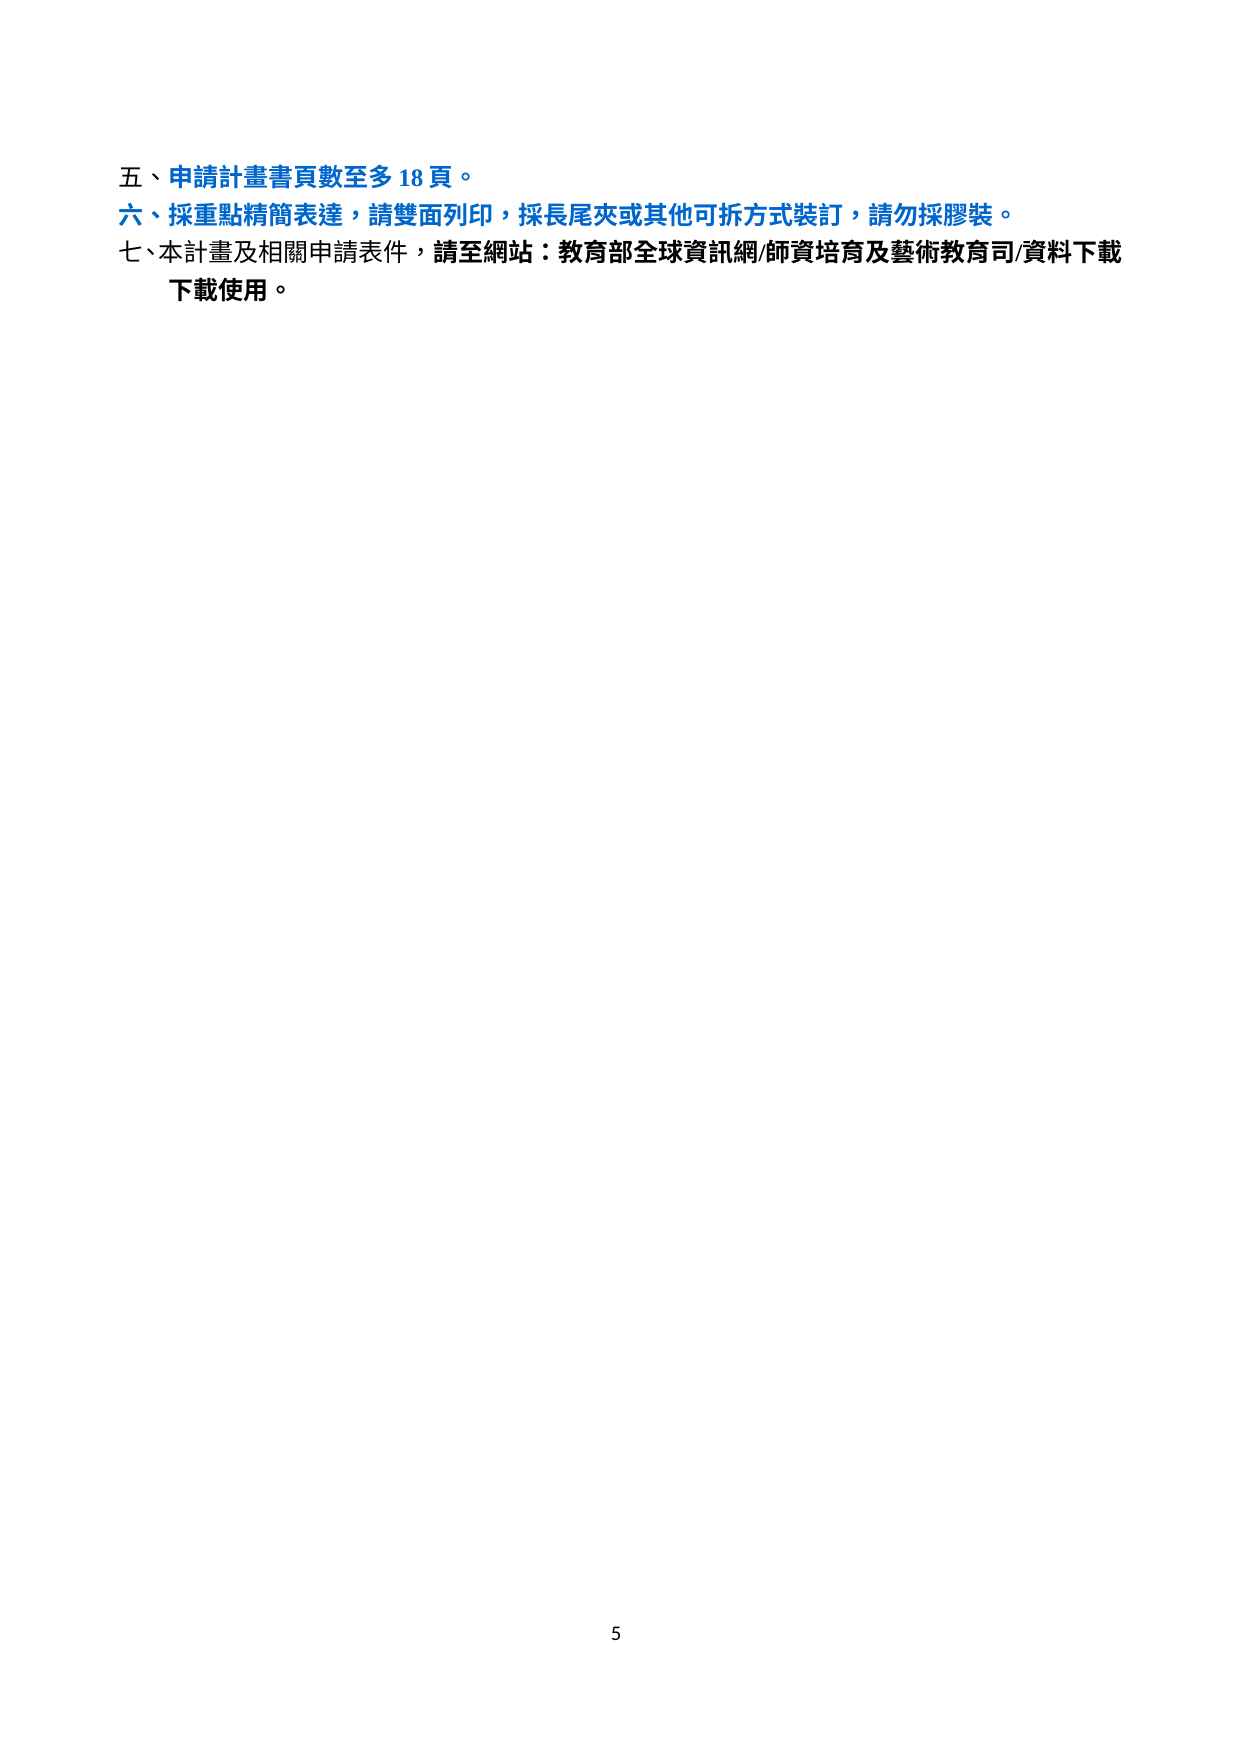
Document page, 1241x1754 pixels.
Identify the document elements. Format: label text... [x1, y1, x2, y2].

text 五、申請計畫書頁數至多18頁。 [118, 157, 1122, 194]
text 六、採重點精簡表達，請雙面列印，採長尾夾或其他可拆方式裝訂，請勿採膠裝。 [118, 194, 1122, 232]
text 七、本計畫及相關申請表件，請至網站：教育部全球資訊網/師資培育及藝術教育司/資料下載，下載使用。 [118, 232, 1122, 307]
